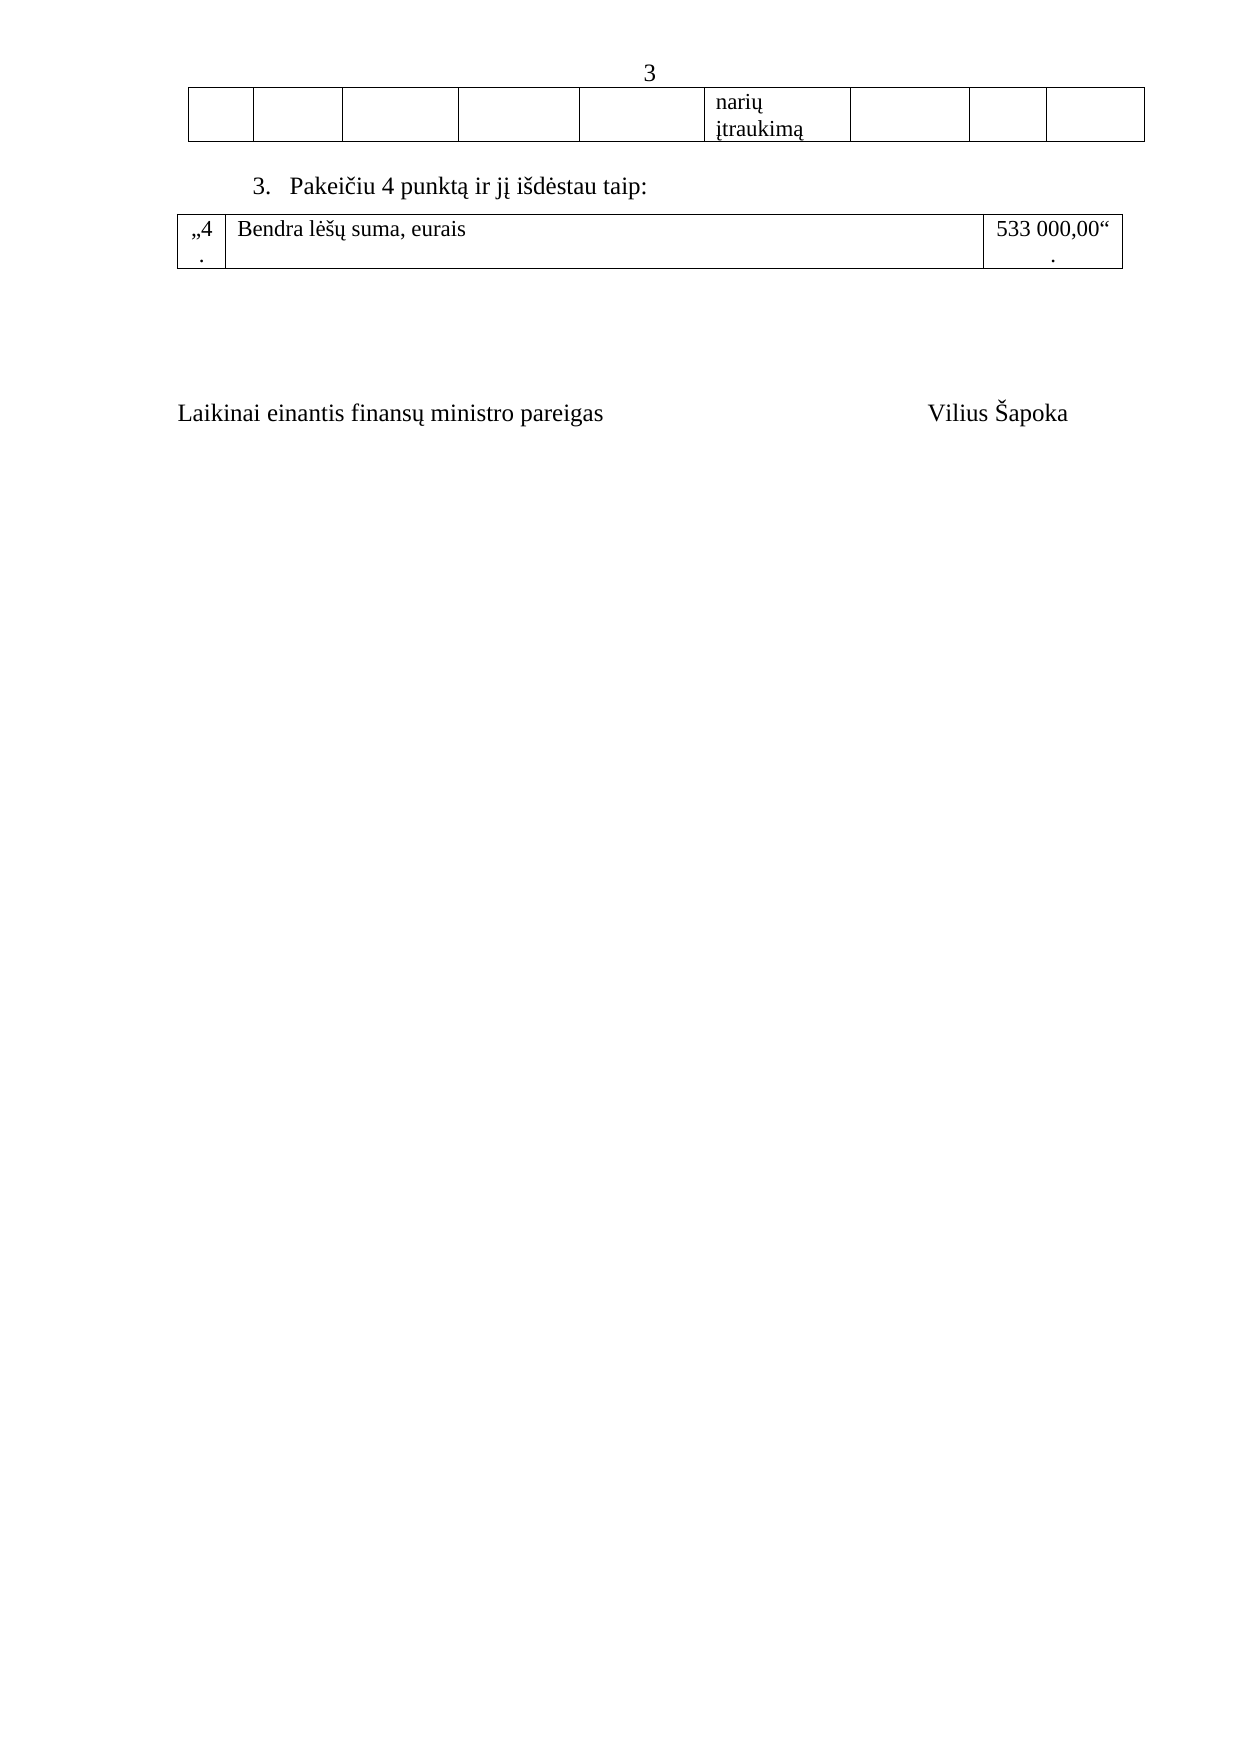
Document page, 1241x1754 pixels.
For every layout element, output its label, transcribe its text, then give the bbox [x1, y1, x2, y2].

table_header [254, 88, 342, 141]
table_header [343, 88, 458, 141]
text Laikinai einantis finansų ministro pareigas Vilius Šapoka [177, 398, 1122, 427]
table_header 533 000,00“. [984, 215, 1122, 268]
table_header [851, 88, 969, 141]
table_header narių įtraukimą [705, 88, 850, 141]
table_header „4. [178, 215, 225, 268]
table_header [459, 88, 579, 141]
text 3. Pakeičiu 4 punktą ir jį išdėstau taip: [252, 171, 1122, 199]
table_header [970, 88, 1046, 141]
table_header [189, 88, 253, 141]
table_header Bendra lėšų suma, eurais [226, 215, 983, 268]
table_header [580, 88, 704, 141]
table_header [1047, 88, 1144, 141]
